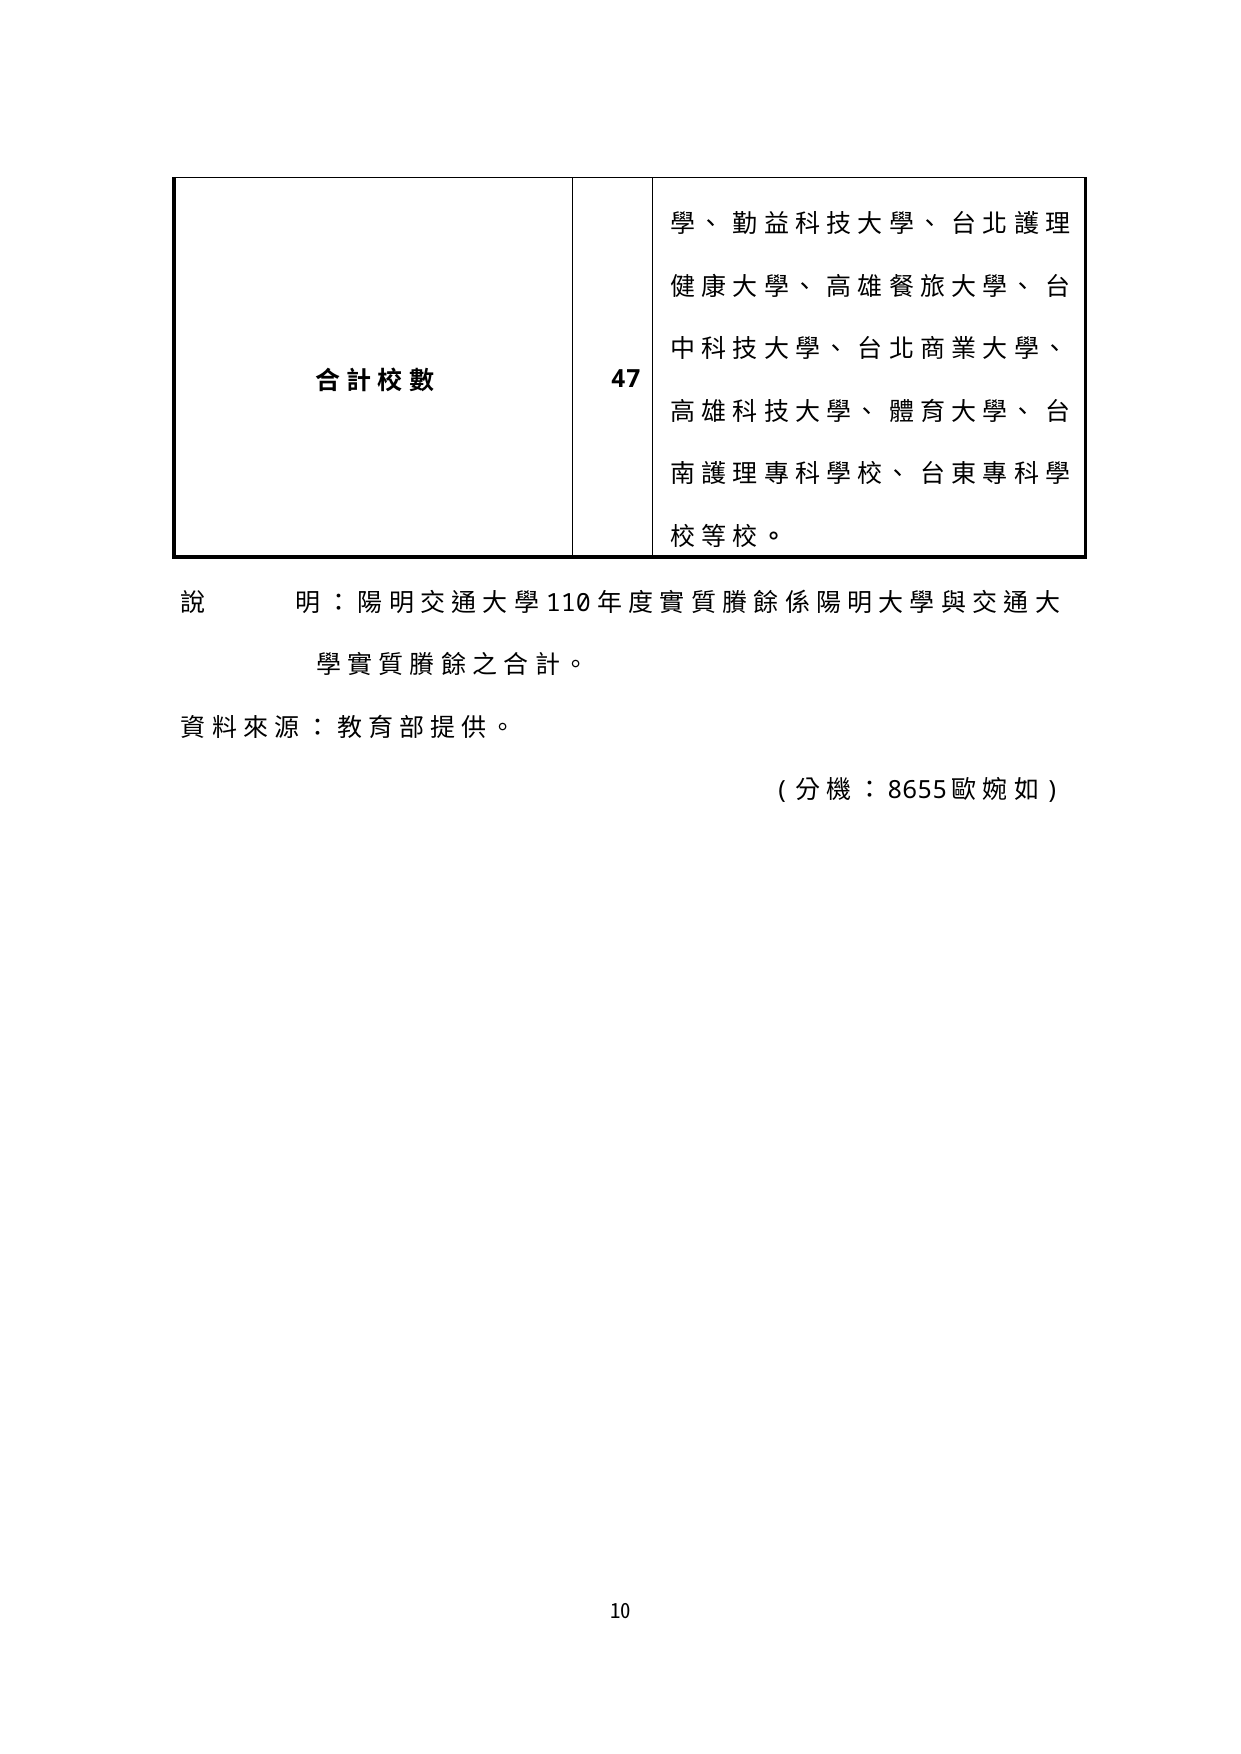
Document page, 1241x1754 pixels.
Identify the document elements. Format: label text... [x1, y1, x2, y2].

table_cell 合計校數 [176, 178, 572, 555]
text 資料來源：教育部提供。 [173, 683, 1063, 746]
table_cell 47 [573, 178, 652, 555]
table_cell 學、勤益科技大學、台北護理健康大學、高雄餐旅大學、台中科技大學、台北商業大學、高雄科技大學、體育大學、台南護理專科學校、台東專科學校等校。 [653, 178, 1084, 555]
text (分機：8655歐婉如) [173, 746, 1063, 808]
text 說 明：陽明交通大學110年度實質賸餘係陽明大學與交通大學實質賸餘之合計。 [176, 559, 1063, 683]
